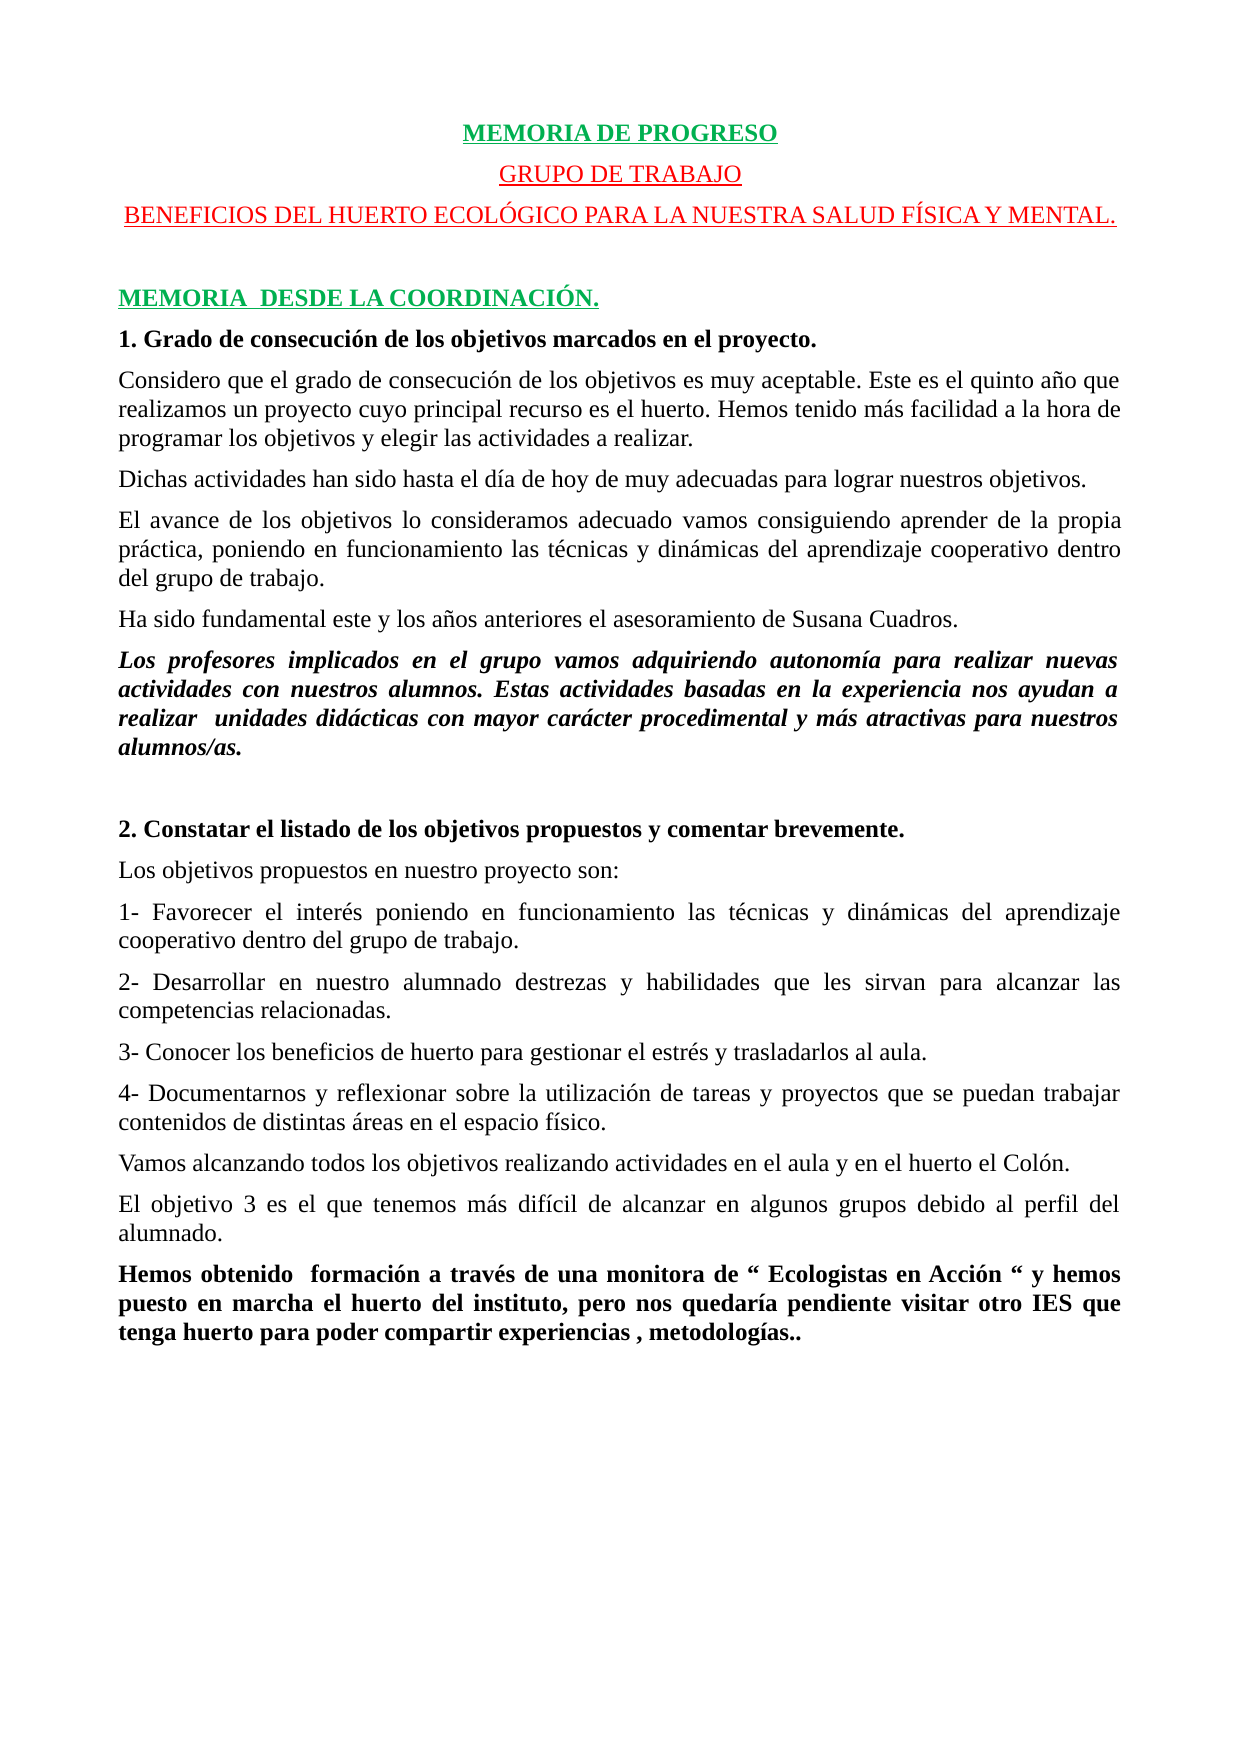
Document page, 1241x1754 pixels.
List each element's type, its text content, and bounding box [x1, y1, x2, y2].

text Vamos alcanzando todos los objetivos realizando actividades en el aula y en el huerto el Colón. [118, 1148, 1122, 1177]
text MEMORIA DESDE LA COORDINACIÓN. [118, 283, 1122, 312]
text Hemos obtenido formación a través de una monitora de “ Ecologistas en Acción “ y hemos puesto en marcha el huerto del instituto, pero nos quedaría pendiente visitar otro IES que tenga huerto para poder compartir experiencias , metodologías.. [118, 1259, 1122, 1346]
text Dichas actividades han sido hasta el día de hoy de muy adecuadas para lograr nuestros objetivos. [118, 464, 1122, 493]
text El objetivo 3 es el que tenemos más difícil de alcanzar en algunos grupos debido al perfil del alumnado. [118, 1189, 1122, 1247]
text MEMORIA DE PROGRESO [118, 118, 1122, 147]
text 1- Favorecer el interés poniendo en funcionamiento las técnicas y dinámicas del aprendizaje cooperativo dentro del grupo de trabajo. [118, 897, 1122, 954]
text GRUPO DE TRABAJO [118, 159, 1122, 188]
text Los profesores implicados en el grupo vamos adquiriendo autonomía para realizar nuevas actividades con nuestros alumnos. Estas actividades basadas en la experiencia nos ayudan a realizar unidades didácticas con mayor carácter procedimental y más atractivas para nuestros alumnos/as. [118, 646, 1122, 761]
text 4- Documentarnos y reflexionar sobre la utilización de tareas y proyectos que se puedan trabajar contenidos de distintas áreas en el espacio físico. [118, 1078, 1122, 1136]
text 1. Grado de consecución de los objetivos marcados en el proyecto. [118, 324, 1122, 353]
text 2. Constatar el listado de los objetivos propuestos y comentar brevemente. [118, 814, 1122, 843]
text Los objetivos propuestos en nuestro proyecto son: [118, 856, 1122, 884]
text Ha sido fundamental este y los años anteriores el asesoramiento de Susana Cuadros. [118, 604, 1122, 633]
text Considero que el grado de consecución de los objetivos es muy aceptable. Este es el quinto año que realizamos un proyecto cuyo principal recurso es el huerto. Hemos tenido más facilidad a la hora de programar los objetivos y elegir las actividades a realizar. [118, 366, 1122, 452]
text BENEFICIOS DEL HUERTO ECOLÓGICO PARA LA NUESTRA SALUD FÍSICA Y MENTAL. [118, 201, 1122, 229]
text 2- Desarrollar en nuestro alumnado destrezas y habilidades que les sirvan para alcanzar las competencias relacionadas. [118, 967, 1122, 1024]
text 3- Conocer los beneficios de huerto para gestionar el estrés y trasladarlos al aula. [118, 1037, 1122, 1066]
text El avance de los objetivos lo consideramos adecuado vamos consiguiendo aprender de la propia práctica, poniendo en funcionamiento las técnicas y dinámicas del aprendizaje cooperativo dentro del grupo de trabajo. [118, 506, 1122, 592]
